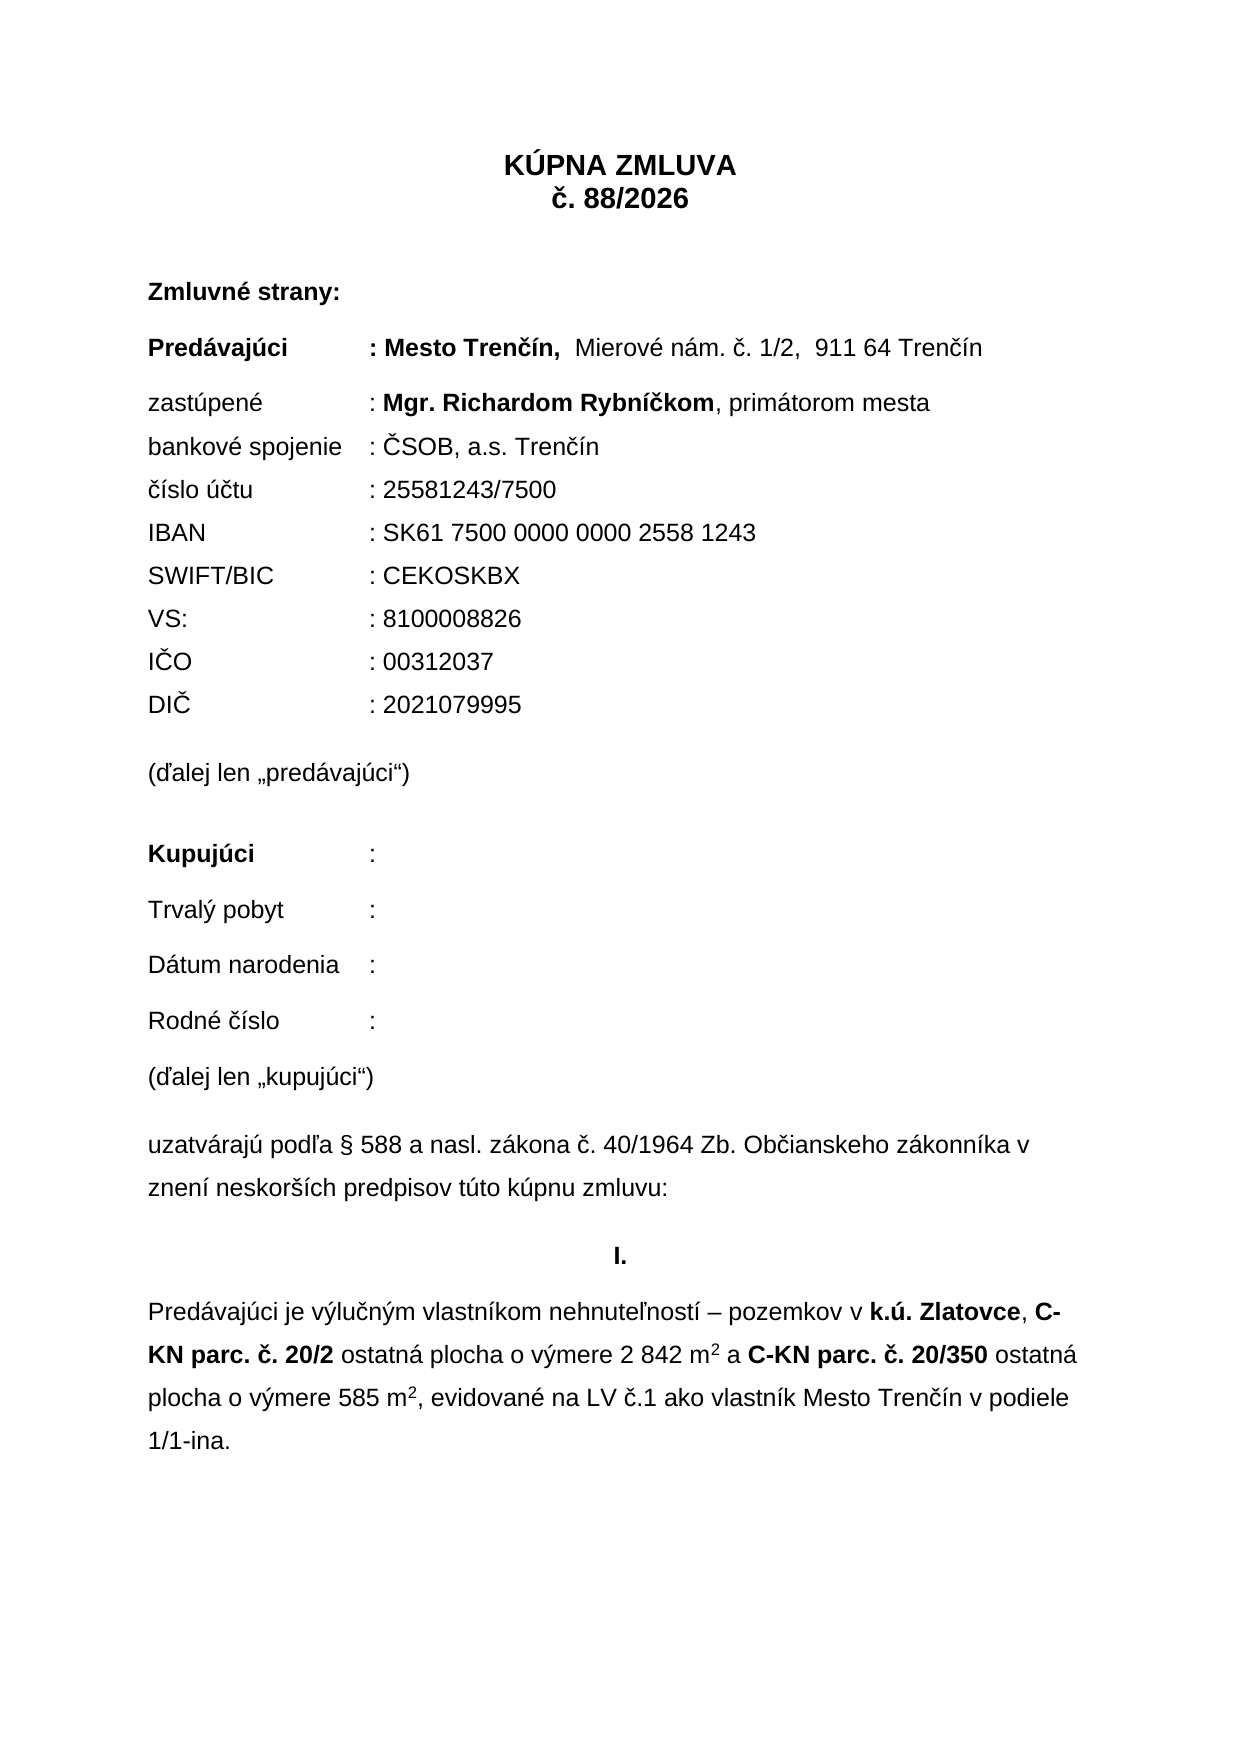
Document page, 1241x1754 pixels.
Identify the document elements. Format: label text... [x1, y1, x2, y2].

text zastúpené : Mgr. Richardom Rybníčkom, primátorom mesta [148, 388, 1093, 417]
text číslo účtu : 25581243/7500 [148, 475, 1093, 503]
text Predávajúci : Mesto Trenčín, Mierové nám. č. 1/2, 911 64 Trenčín [148, 333, 1093, 362]
subtitle I. [148, 1241, 1093, 1270]
text (ďalej len „predávajúci“) [148, 758, 1093, 787]
subtitle KÚPNA ZMLUVA č. 88/2026 [148, 148, 1093, 215]
text Trvalý pobyt : [148, 895, 1093, 923]
text SWIFT/BIC : CEKOSKBX [148, 561, 1093, 590]
text uzatvárajú podľa § 588 a nasl. zákona č. 40/1964 Zb. Občianskeho zákonníka v znení neskorších predpisov túto kúpnu zmluvu: [148, 1130, 1093, 1202]
text DIČ : 2021079995 [148, 690, 1093, 719]
text IČO : 00312037 [148, 647, 1093, 676]
text (ďalej len „kupujúci“) [148, 1062, 1093, 1090]
text Rodné číslo : [148, 1006, 1093, 1035]
text Dátum narodenia : [148, 950, 1093, 979]
text IBAN : SK61 7500 0000 0000 2558 1243 [148, 518, 1093, 547]
text Predávajúci je výlučným vlastníkom nehnuteľností – pozemkov v k.ú. Zlatovce, C-KN parc. č. 20/2 ostatná plocha o výmere 2 842 m2 a C-KN parc. č. 20/350 ostatná plocha o výmere 585 m2, evidované na LV č.1 ako vlastník Mesto Trenčín v podiele 1/1-ina. [148, 1297, 1093, 1455]
text VS: : 8100008826 [148, 604, 1093, 633]
text bankové spojenie : ČSOB, a.s. Trenčín [148, 432, 1093, 460]
text Kupujúci : [148, 839, 1093, 868]
subtitle Zmluvné strany: [148, 277, 1093, 306]
